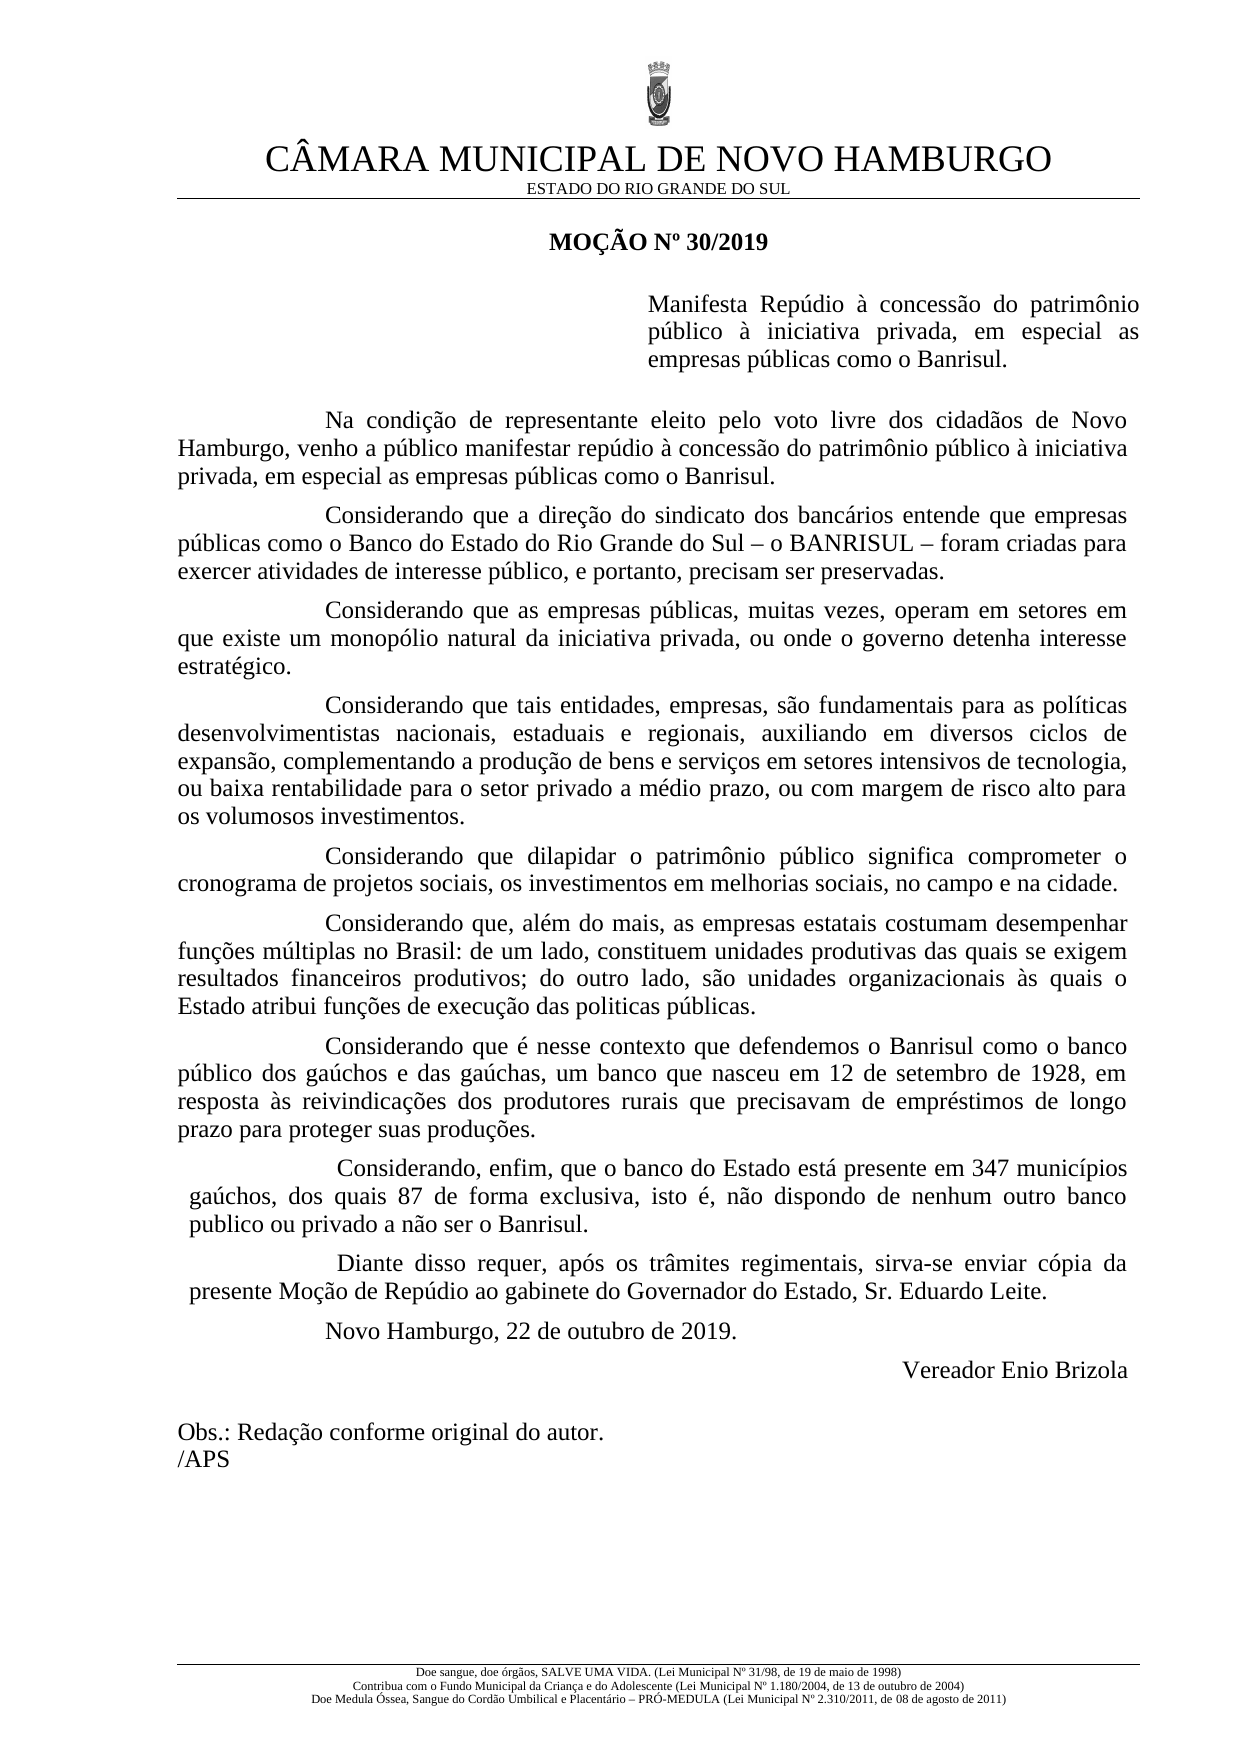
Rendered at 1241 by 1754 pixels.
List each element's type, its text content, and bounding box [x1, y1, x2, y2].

text Considerando que a direção do sindicato dos bancários entende que empresas públicas como o Banco do Estado do Rio Grande do Sul – o BANRISUL – foram criadas para exercer atividades de interesse público, e portanto, precisam ser preservadas. [177, 501, 1128, 584]
text Diante disso requer, após os trâmites regimentais, sirva-se enviar cópia da presente Moção de Repúdio ao gabinete do Governador do Estado, Sr. Eduardo Leite. [189, 1249, 1128, 1305]
text Considerando que, além do mais, as empresas estatais costumam desempenhar funções múltiplas no Brasil: de um lado, constituem unidades produtivas das quais se exigem resultados financeiros produtivos; do outro lado, são unidades organizacionais às quais o Estado atribui funções de execução das politicas públicas. [177, 909, 1128, 1020]
text Vereador Enio Brizola [177, 1356, 1128, 1384]
text Novo Hamburgo, 22 de outubro de 2019. [177, 1317, 1128, 1344]
text Considerando, enfim, que o banco do Estado está presente em 347 municípios gaúchos, dos quais 87 de forma exclusiva, isto é, não dispondo de nenhum outro banco publico ou privado a não ser o Banrisul. [189, 1154, 1128, 1238]
text Na condição de representante eleito pelo voto livre dos cidadãos de Novo Hamburgo, venho a público manifestar repúdio à concessão do patrimônio público à iniciativa privada, em especial as empresas públicas como o Banrisul. [177, 406, 1128, 489]
text Considerando que as empresas públicas, muitas vezes, operam em setores em que existe um monopólio natural da iniciativa privada, ou onde o governo detenha interesse estratégico. [177, 596, 1128, 679]
text Manifesta Repúdio à concessão do patrimônio público à iniciativa privada, em especial as empresas públicas como o Banrisul. [648, 290, 1140, 373]
text Considerando que dilapidar o patrimônio público significa comprometer o cronograma de projetos sociais, os investimentos em melhorias sociais, no campo e na cidade. [177, 842, 1128, 897]
text Considerando que tais entidades, empresas, são fundamentais para as políticas desenvolvimentistas nacionais, estaduais e regionais, auxiliando em diversos ciclos de expansão, complementando a produção de bens e serviços em setores intensivos de tecnologia, ou baixa rentabilidade para o setor privado a médio prazo, ou com margem de risco alto para os volumosos investimentos. [177, 691, 1128, 830]
text Considerando que é nesse contexto que defendemos o Banrisul como o banco público dos gaúchos e das gaúchas, um banco que nasceu em 12 de setembro de 1928, em resposta às reivindicações dos produtores rurais que precisavam de empréstimos de longo prazo para proteger suas produções. [177, 1032, 1128, 1143]
text /APS [177, 1446, 1140, 1473]
text Obs.: Redação conforme original do autor. [177, 1418, 1140, 1446]
text MOÇÃO Nº 30/2019 [177, 228, 1140, 256]
